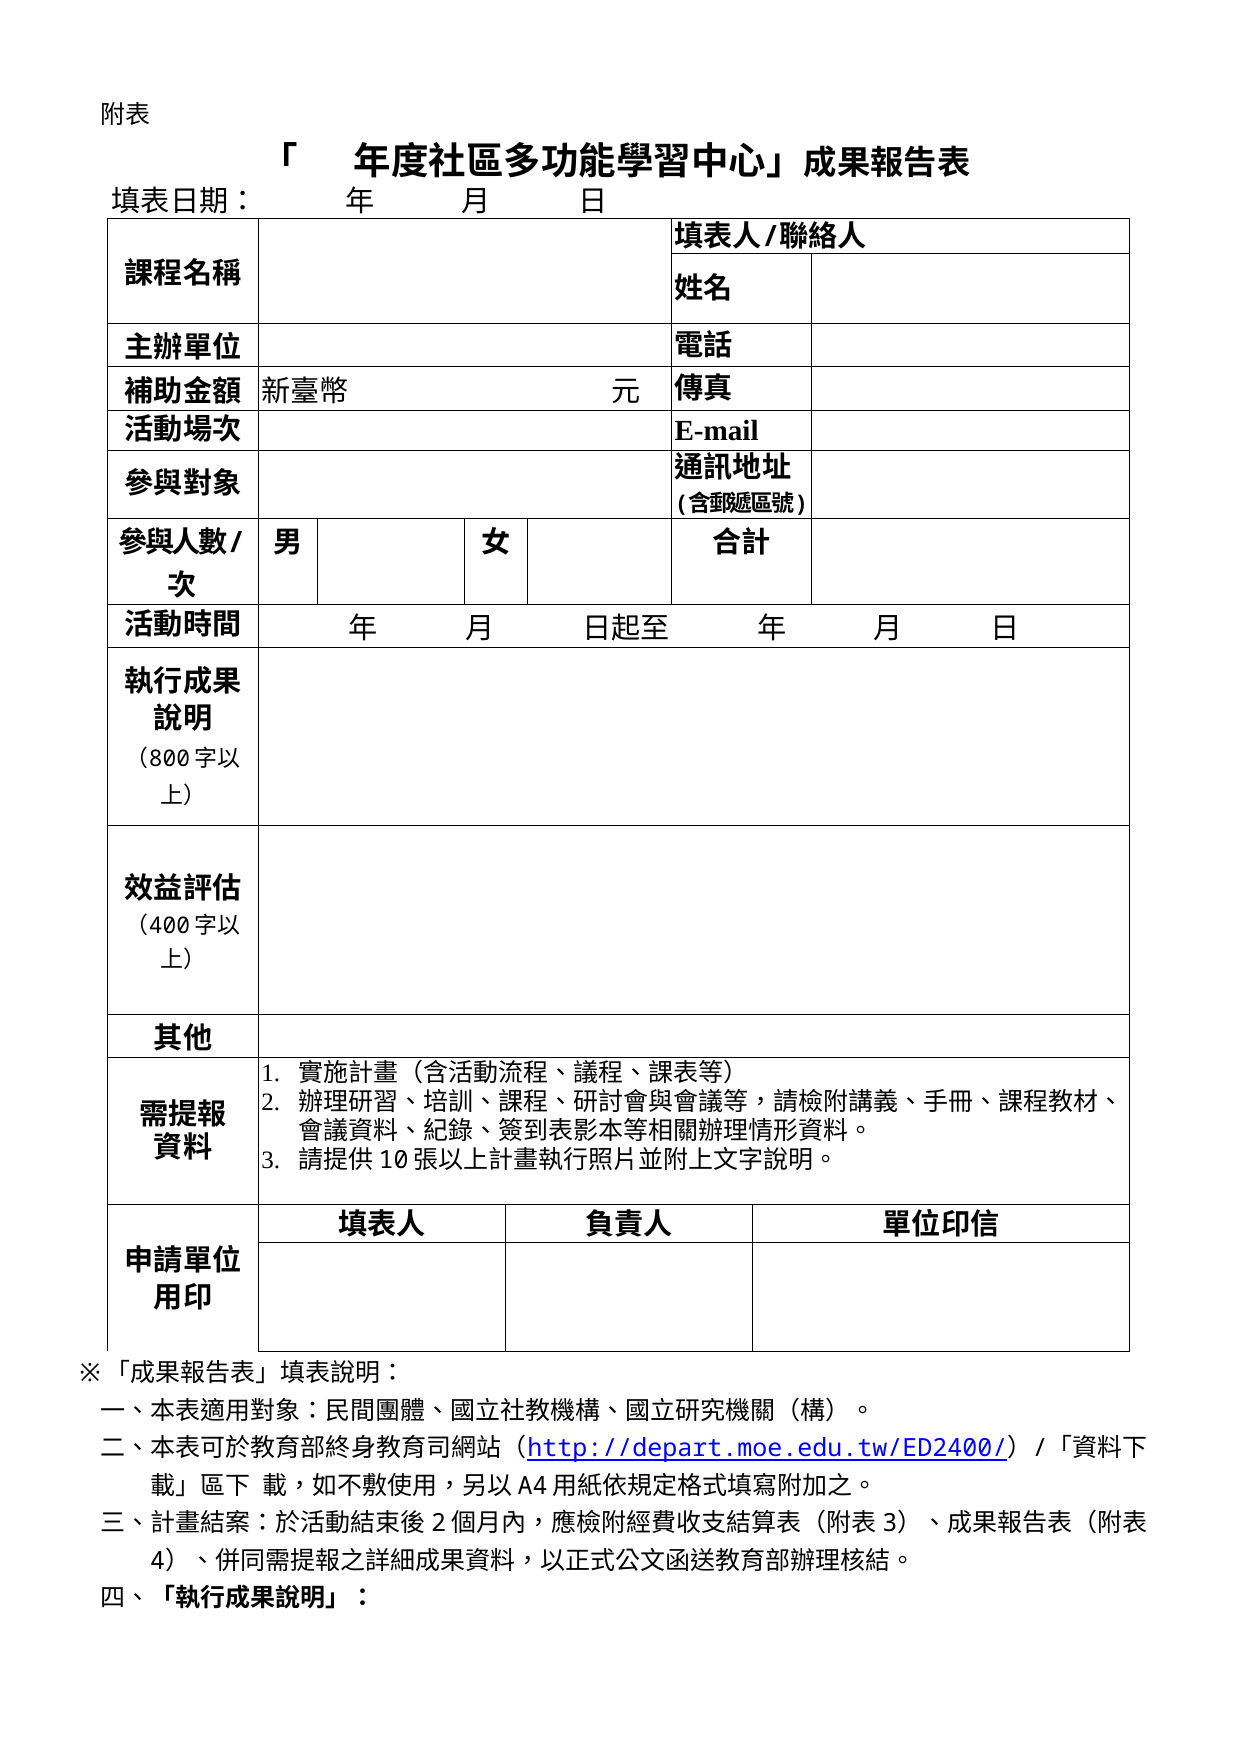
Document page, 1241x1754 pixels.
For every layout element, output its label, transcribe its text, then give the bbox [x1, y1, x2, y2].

table_cell 單位印信 [753, 1205, 1129, 1242]
text 四、「執行成果說明」： [100, 1577, 1177, 1614]
table_header 課程名稱 [108, 219, 258, 323]
table_cell 申請單位用印 [108, 1205, 258, 1351]
table_cell [812, 324, 1129, 366]
text 一、本表適用對象：民間團體、國立社教機構、國立研究機關（構）。 [75, 1389, 1162, 1427]
table_cell 傳真 [672, 367, 811, 409]
table_cell [812, 367, 1129, 409]
table_cell 通訊地址 (含郵遞區號) [672, 451, 811, 518]
table_cell 合計 [672, 519, 811, 604]
table_cell 活動場次 [108, 411, 258, 450]
table_cell 電話 [672, 324, 811, 366]
table_cell 參與對象 [108, 451, 258, 518]
table_cell E-mail [672, 411, 811, 450]
text 附表 [75, 94, 1162, 131]
table_cell [259, 324, 671, 366]
table_cell 需提報 資料 [108, 1058, 258, 1204]
table_cell 新臺幣 元 [259, 367, 671, 409]
table_cell [318, 519, 464, 604]
table_cell 執行成果說明 （800字以上） [108, 648, 258, 824]
table_cell [259, 451, 671, 518]
table_cell 實施計畫（含活動流程、議程、課表等） 辦理研習、培訓、課程、研討會與會議等，請檢附講義、手冊、課程教材、會議資料、紀錄、簽到表影本等相關辦理情形資料。 請提供10張以上計畫執行照片並附上文字說明。 [259, 1058, 1129, 1204]
table_cell [753, 1243, 1129, 1351]
table_header 填表人/聯絡人 [672, 219, 1129, 253]
table_cell [259, 826, 1129, 1013]
table_cell [259, 648, 1129, 824]
table_cell 女 [465, 519, 527, 604]
text 填表日期： 年 月 日 [68, 185, 1162, 218]
table_cell 姓名 [672, 254, 811, 323]
table_cell [812, 519, 1129, 604]
table_header [259, 219, 671, 323]
table_cell [812, 411, 1129, 450]
table_cell [259, 1015, 1129, 1057]
table_cell [528, 519, 671, 604]
table_cell [259, 411, 671, 450]
table_cell [506, 1243, 752, 1351]
text 三、計畫結案：於活動結束後2個月內，應檢附經費收支結算表（附表3）、成果報告表（附表4）、併同需提報之詳細成果資料，以正式公文函送教育部辦理核結。 [100, 1502, 1148, 1577]
table_cell 參與人數/次 [108, 519, 258, 604]
table_cell 活動時間 [108, 605, 258, 647]
table_cell [812, 451, 1129, 518]
table_cell [259, 1243, 505, 1351]
table_cell [812, 254, 1129, 323]
table_cell 年 月 日起至 年 月 日 [259, 605, 1129, 647]
table_cell 負責人 [506, 1205, 752, 1242]
text ※「成果報告表」填表說明： [75, 1352, 1162, 1389]
table_cell 填表人 [259, 1205, 505, 1242]
table_cell 效益評估 （400字以上） [108, 826, 258, 1013]
table_cell 主辦單位 [108, 324, 258, 366]
table_cell 其他 [108, 1015, 258, 1057]
table_cell 補助金額 [108, 367, 258, 409]
table_cell 男 [259, 519, 317, 604]
text 「 年度社區多功能學習中心」成果報告表 [68, 131, 1162, 185]
text 二、本表可於教育部終身教育司網站（http://depart.moe.edu.tw/ED2400/）/「資料下載」區下 載，如不敷使用，另以A4用紙依規定格式填寫附加之。 [100, 1427, 1148, 1502]
